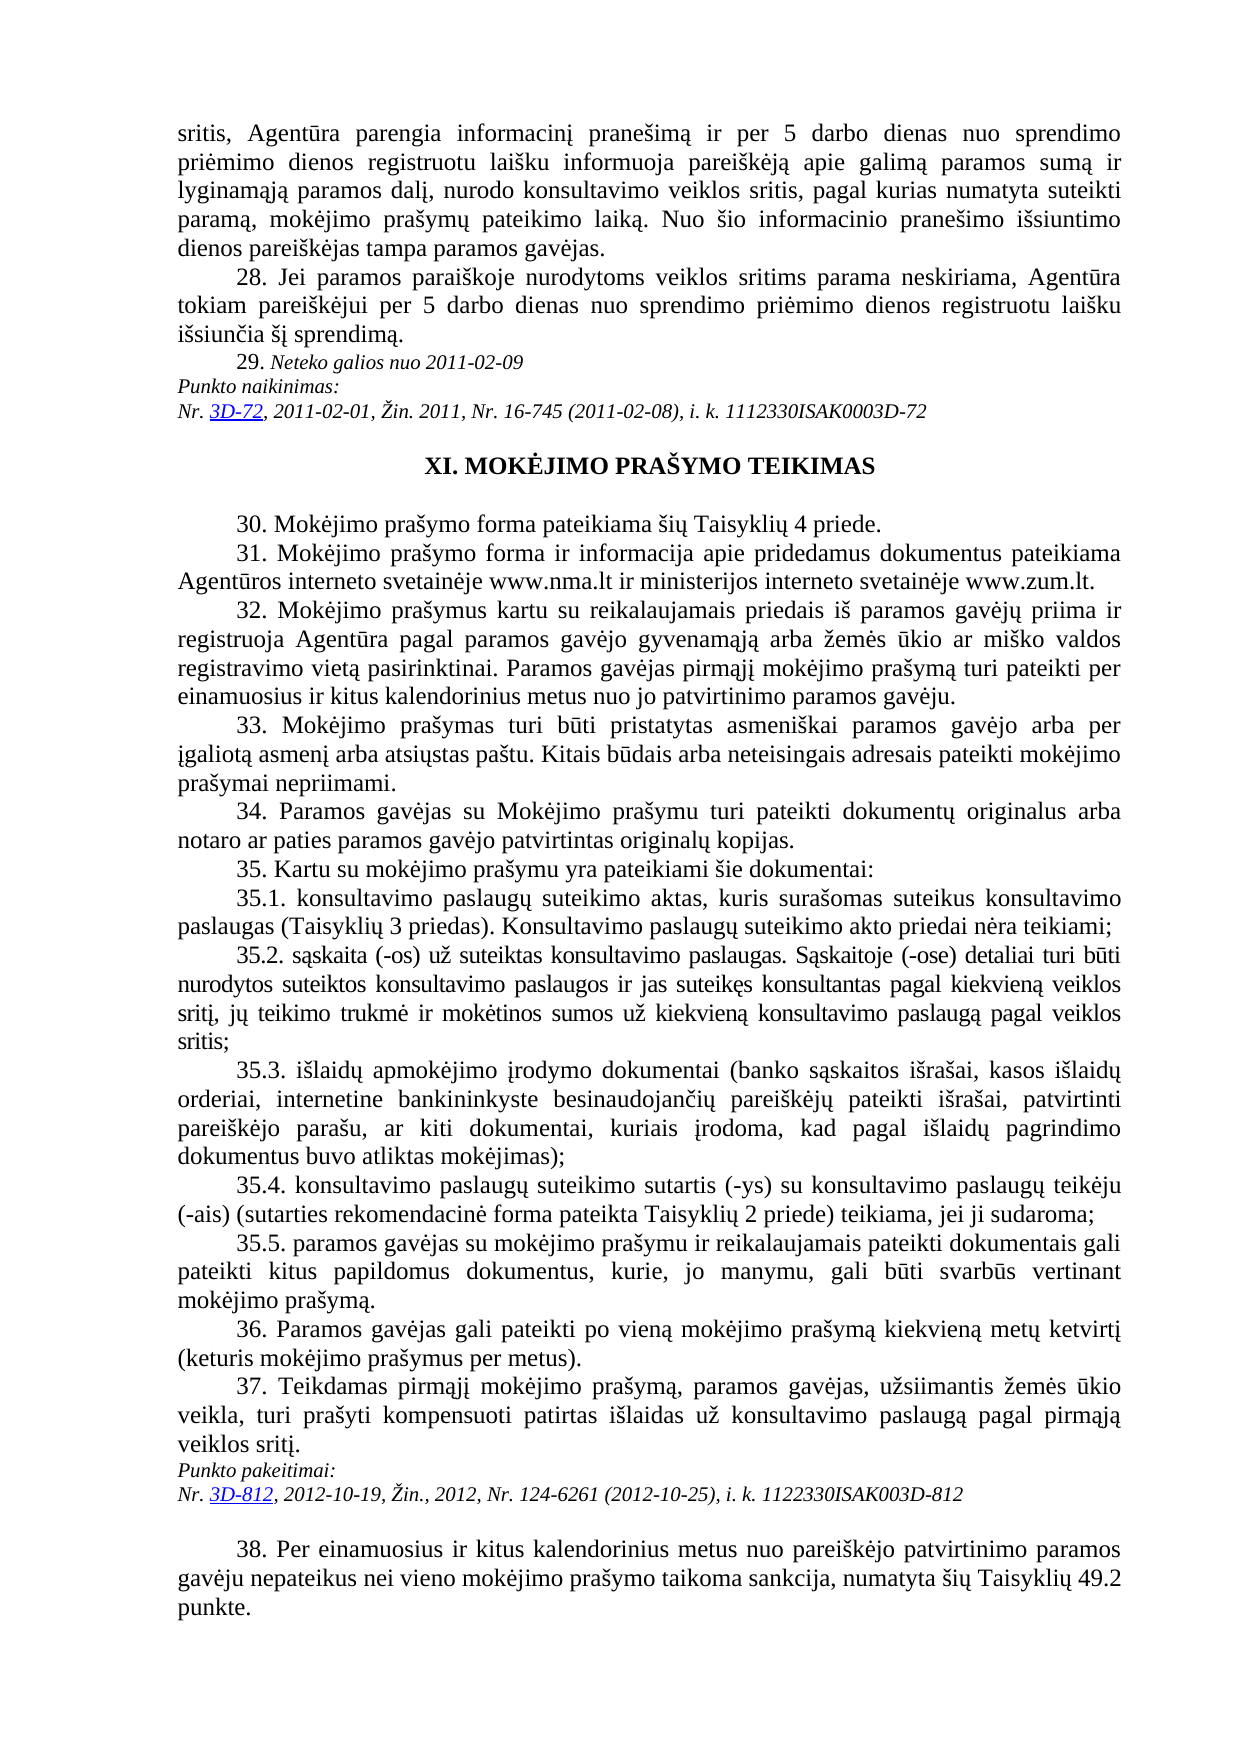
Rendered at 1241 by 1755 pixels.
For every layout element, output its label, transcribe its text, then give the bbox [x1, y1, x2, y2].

text Nr. 3D-72, 2011-02-01, Žin. 2011, Nr. 16-745 (2011-02-08), i. k. 1112330ISAK0003D-72 [177, 398, 1122, 423]
text Nr. 3D-812, 2012-10-19, Žin., 2012, Nr. 124-6261 (2012-10-25), i. k. 1122330ISAK003D-812 [177, 1482, 1122, 1506]
text 35.2. sąskaita (-os) už suteiktas konsultavimo paslaugas. Sąskaitoje (-ose) detaliai turi būti nurodytos suteiktos konsultavimo paslaugos ir jas suteikęs konsultantas pagal kiekvieną veiklos sritį, jų teikimo trukmė ir mokėtinos sumos už kiekvieną konsultavimo paslaugą pagal veiklos sritis; [177, 940, 1122, 1055]
text sritis, Agentūra parengia informacinį pranešimą ir per 5 darbo dienas nuo sprendimo priėmimo dienos registruotu laišku informuoja pareiškėją apie galimą paramos sumą ir lyginamąją paramos dalį, nurodo konsultavimo veiklos sritis, pagal kurias numatyta suteikti paramą, mokėjimo prašymų pateikimo laiką. Nuo šio informacinio pranešimo išsiuntimo dienos pareiškėjas tampa paramos gavėjas. [177, 118, 1122, 262]
text 35.3. išlaidų apmokėjimo įrodymo dokumentai (banko sąskaitos išrašai, kasos išlaidų orderiai, internetine bankininkyste besinaudojančių pareiškėjų pateikti išrašai, patvirtinti pareiškėjo parašu, ar kiti dokumentai, kuriais įrodoma, kad pagal išlaidų pagrindimo dokumentus buvo atliktas mokėjimas); [177, 1055, 1122, 1170]
text 35.1. konsultavimo paslaugų suteikimo aktas, kuris surašomas suteikus konsultavimo paslaugas (Taisyklių 3 priedas). Konsultavimo paslaugų suteikimo akto priedai nėra teikiami; [177, 883, 1122, 940]
text XI. MOKĖJIMO PRAŠYMO TEIKIMAS [177, 451, 1122, 480]
text 34. Paramos gavėjas su Mokėjimo prašymu turi pateikti dokumentų originalus arba notaro ar paties paramos gavėjo patvirtintas originalų kopijas. [177, 796, 1122, 854]
text 29. Neteko galios nuo 2011-02-09 [177, 348, 1122, 374]
text 37. Teikdamas pirmąjį mokėjimo prašymą, paramos gavėjas, užsiimantis žemės ūkio veikla, turi prašyti kompensuoti patirtas išlaidas už konsultavimo paslaugą pagal pirmąją veiklos sritį. [177, 1371, 1122, 1458]
text 31. Mokėjimo prašymo forma ir informacija apie pridedamus dokumentus pateikiama Agentūros interneto svetainėje www.nma.lt ir ministerijos interneto svetainėje www.zum.lt. [177, 538, 1122, 595]
text 35. Kartu su mokėjimo prašymu yra pateikiami šie dokumentai: [177, 854, 1122, 883]
text 30. Mokėjimo prašymo forma pateikiama šių Taisyklių 4 priede. [177, 509, 1122, 538]
text 36. Paramos gavėjas gali pateikti po vieną mokėjimo prašymą kiekvieną metų ketvirtį (keturis mokėjimo prašymus per metus). [177, 1314, 1122, 1371]
text 28. Jei paramos paraiškoje nurodytoms veiklos sritims parama neskiriama, Agentūra tokiam pareiškėjui per 5 darbo dienas nuo sprendimo priėmimo dienos registruotu laišku išsiunčia šį sprendimą. [177, 262, 1122, 348]
text Punkto naikinimas: [177, 374, 1122, 398]
text 33. Mokėjimo prašymas turi būti pristatytas asmeniškai paramos gavėjo arba per įgaliotą asmenį arba atsiųstas paštu. Kitais būdais arba neteisingais adresais pateikti mokėjimo prašymai nepriimami. [177, 710, 1122, 796]
text 32. Mokėjimo prašymus kartu su reikalaujamais priedais iš paramos gavėjų priima ir registruoja Agentūra pagal paramos gavėjo gyvenamąją arba žemės ūkio ar miško valdos registravimo vietą pasirinktinai. Paramos gavėjas pirmąjį mokėjimo prašymą turi pateikti per einamuosius ir kitus kalendorinius metus nuo jo patvirtinimo paramos gavėju. [177, 595, 1122, 710]
text Punkto pakeitimai: [177, 1458, 1122, 1482]
text 38. Per einamuosius ir kitus kalendorinius metus nuo pareiškėjo patvirtinimo paramos gavėju nepateikus nei vieno mokėjimo prašymo taikoma sankcija, numatyta šių Taisyklių 49.2 punkte. [177, 1534, 1122, 1621]
text 35.4. konsultavimo paslaugų suteikimo sutartis (-ys) su konsultavimo paslaugų teikėju (-ais) (sutarties rekomendacinė forma pateikta Taisyklių 2 priede) teikiama, jei ji sudaroma; [177, 1170, 1122, 1228]
text 35.5. paramos gavėjas su mokėjimo prašymu ir reikalaujamais pateikti dokumentais gali pateikti kitus papildomus dokumentus, kurie, jo manymu, gali būti svarbūs vertinant mokėjimo prašymą. [177, 1228, 1122, 1314]
